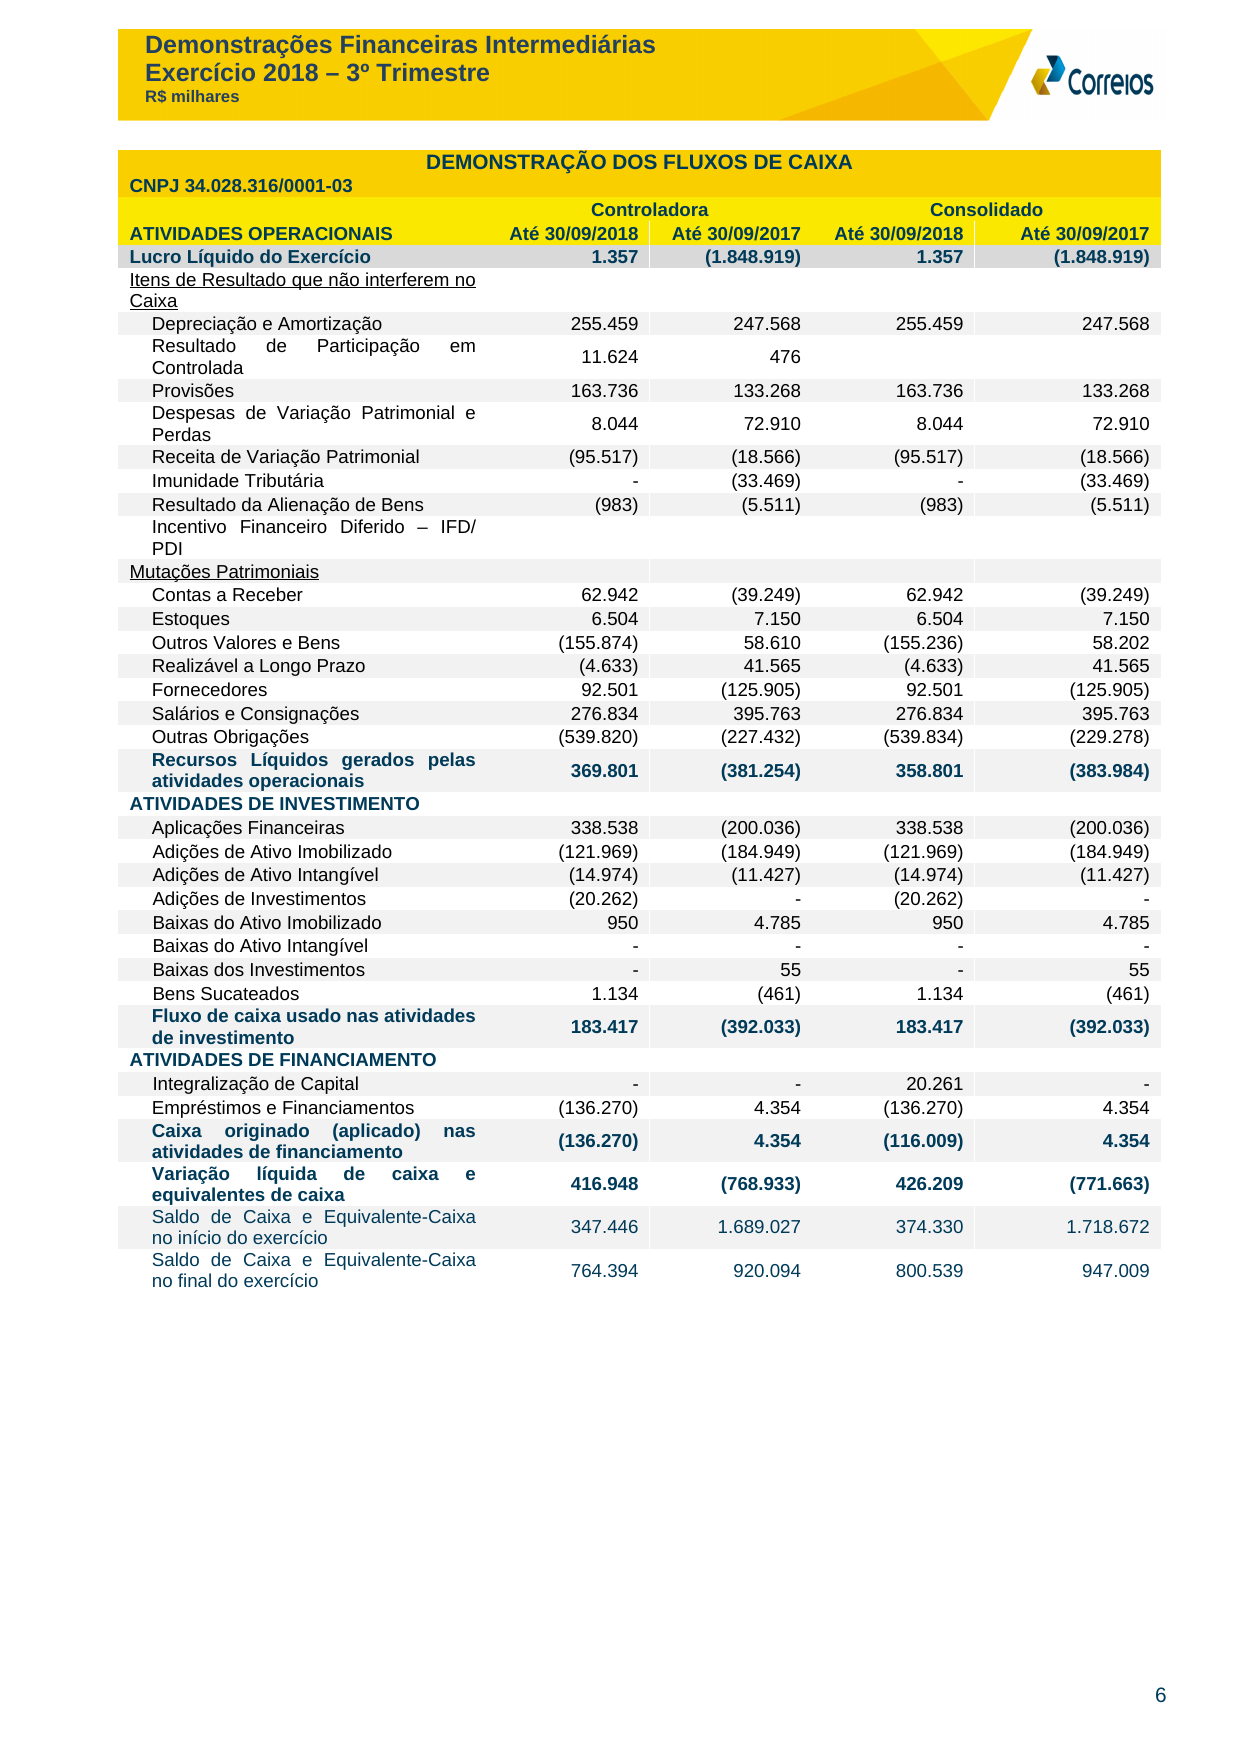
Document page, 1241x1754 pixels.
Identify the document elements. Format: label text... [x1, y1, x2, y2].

table_cell Contas a Receber [118, 583, 487, 607]
table_cell (33.469) [975, 469, 1161, 492]
table_cell [118, 197, 487, 221]
table_cell [650, 516, 812, 559]
table_cell (771.663) [975, 1163, 1161, 1206]
table_cell (116.009) [812, 1119, 974, 1162]
table_cell 369.801 [487, 749, 649, 792]
table_cell Resultado de Participação em Controlada [118, 335, 487, 378]
table_cell (20.262) [487, 887, 649, 910]
table_cell Até 30/09/2018 [487, 221, 649, 245]
table_cell Baixas do Ativo Imobilizado [118, 910, 487, 934]
table_cell Adições de Investimentos [118, 887, 487, 910]
table_cell [812, 335, 974, 378]
table_cell - [975, 1072, 1161, 1096]
table_cell - [812, 934, 974, 958]
table_cell ATIVIDADES DE INVESTIMENTO [118, 792, 487, 816]
table_cell Saldo de Caixa e Equivalente-Caixa no final do exercício [118, 1249, 487, 1292]
table_cell 183.417 [487, 1005, 649, 1048]
table_cell (539.834) [812, 725, 974, 749]
table_cell ATIVIDADES DE FINANCIAMENTO [118, 1048, 487, 1072]
table_cell 8.044 [487, 402, 649, 445]
table_cell 920.094 [650, 1249, 812, 1292]
table_cell 4.354 [650, 1096, 812, 1119]
table_cell - [812, 958, 974, 981]
table_cell - [812, 469, 974, 492]
table_cell (11.427) [650, 863, 812, 887]
picture [152, 1234, 156, 1244]
table_cell 7.150 [650, 607, 812, 631]
table_cell (983) [812, 493, 974, 516]
table_cell Bens Sucateados [118, 981, 487, 1005]
table_cell ATIVIDADES OPERACIONAIS [118, 221, 487, 245]
table_cell (5.511) [975, 493, 1161, 516]
table_cell 41.565 [975, 654, 1161, 678]
table_cell 11.624 [487, 335, 649, 378]
table_cell 247.568 [975, 312, 1161, 335]
table_cell (136.270) [487, 1119, 649, 1162]
table_cell (155.874) [487, 631, 649, 654]
table_cell 6.504 [487, 607, 649, 631]
table_cell 1.689.027 [650, 1206, 812, 1249]
table_cell 41.565 [650, 654, 812, 678]
table_cell - [975, 887, 1161, 910]
table_cell 950 [812, 910, 974, 934]
table_cell Fornecedores [118, 678, 487, 701]
table_cell (5.511) [650, 493, 812, 516]
table_cell (383.984) [975, 749, 1161, 792]
table_cell Saldo de Caixa e Equivalente-Caixa no início do exercício [118, 1206, 487, 1249]
table_cell (392.033) [975, 1005, 1161, 1048]
table_cell Até 30/09/2017 [650, 221, 812, 245]
table_cell Variação líquida de caixa e equivalentes de caixa [118, 1163, 487, 1206]
table_cell 72.910 [975, 402, 1161, 445]
picture [396, 1213, 400, 1223]
table_cell 58.610 [650, 631, 812, 654]
table_cell Baixas do Ativo Intangível [118, 934, 487, 958]
table_cell (121.969) [812, 840, 974, 863]
table_cell (39.249) [975, 583, 1161, 607]
table_cell [975, 335, 1161, 378]
table_cell 358.801 [812, 749, 974, 792]
table_cell (20.262) [812, 887, 974, 910]
table_cell [650, 559, 812, 583]
table_cell [812, 559, 974, 583]
table_cell Outros Valores e Bens [118, 631, 487, 654]
table_cell Incentivo Financeiro Diferido – IFD/ PDI [118, 516, 487, 559]
picture [118, 29, 1167, 121]
table_cell - [650, 934, 812, 958]
table_cell (18.566) [975, 445, 1161, 469]
table_cell 276.834 [812, 701, 974, 725]
table_cell 8.044 [812, 402, 974, 445]
table_cell Lucro Líquido do Exercício [118, 245, 487, 268]
table_cell [975, 559, 1161, 583]
table_cell 1.134 [487, 981, 649, 1005]
table_cell (95.517) [812, 445, 974, 469]
table_cell 476 [650, 335, 812, 378]
table_cell 338.538 [812, 816, 974, 839]
table_cell (1.848.919) [975, 245, 1161, 268]
table_cell 4.354 [975, 1119, 1161, 1162]
table_cell Adições de Ativo Intangível [118, 863, 487, 887]
table_cell 58.202 [975, 631, 1161, 654]
table_cell (539.820) [487, 725, 649, 749]
table_cell (125.905) [650, 678, 812, 701]
table_cell [812, 1048, 974, 1072]
table_cell Itens de Resultado que não interferem no Caixa [118, 269, 487, 312]
table_cell (39.249) [650, 583, 812, 607]
table_cell 374.330 [812, 1206, 974, 1249]
table_cell - [650, 1072, 812, 1096]
table_cell 4.785 [975, 910, 1161, 934]
table_cell Depreciação e Amortização [118, 312, 487, 335]
table_cell [975, 516, 1161, 559]
table_cell 183.417 [812, 1005, 974, 1048]
table_cell 92.501 [812, 678, 974, 701]
table_cell [975, 1048, 1161, 1072]
table_cell Recursos Líquidos gerados pelas atividades operacionais [118, 749, 487, 792]
table_cell [487, 1048, 649, 1072]
table_cell (125.905) [975, 678, 1161, 701]
table_cell [812, 516, 974, 559]
table_cell Mutações Patrimoniais [118, 559, 487, 583]
table_cell 163.736 [812, 379, 974, 402]
table_cell 764.394 [487, 1249, 649, 1292]
table_cell (983) [487, 493, 649, 516]
table_cell CNPJ 34.028.316/0001-03 [118, 174, 1161, 197]
table_cell Consolidado [812, 197, 1161, 221]
table_cell 947.009 [975, 1249, 1161, 1292]
table_cell (14.974) [812, 863, 974, 887]
table_cell 416.948 [487, 1163, 649, 1206]
table_cell (392.033) [650, 1005, 812, 1048]
table_cell (121.969) [487, 840, 649, 863]
table_cell Estoques [118, 607, 487, 631]
table_cell (184.949) [975, 840, 1161, 863]
table_cell 4.354 [975, 1096, 1161, 1119]
table_cell 255.459 [812, 312, 974, 335]
table_cell - [487, 1072, 649, 1096]
table_cell (768.933) [650, 1163, 812, 1206]
table_cell Salários e Consignações [118, 701, 487, 725]
table_cell Provisões [118, 379, 487, 402]
table_cell 395.763 [650, 701, 812, 725]
picture [719, 1220, 723, 1231]
table_cell (95.517) [487, 445, 649, 469]
table_cell 62.942 [487, 583, 649, 607]
table_cell Outras Obrigações [118, 725, 487, 749]
table_cell Até 30/09/2017 [975, 221, 1161, 245]
table_cell Despesas de Variação Patrimonial e Perdas [118, 402, 487, 445]
table_cell 62.942 [812, 583, 974, 607]
table_cell - [487, 958, 649, 981]
table_cell - [650, 887, 812, 910]
table_cell 20.261 [812, 1072, 974, 1096]
picture [1094, 1220, 1098, 1231]
table_cell (4.633) [812, 654, 974, 678]
table_cell Resultado da Alienação de Bens [118, 493, 487, 516]
table_cell 1.718.672 [975, 1206, 1161, 1249]
table_cell 133.268 [650, 379, 812, 402]
table_cell (1.848.919) [650, 245, 812, 268]
table_cell 247.568 [650, 312, 812, 335]
table_cell [650, 269, 812, 312]
table_cell (136.270) [487, 1096, 649, 1119]
table_cell 4.785 [650, 910, 812, 934]
table_cell (461) [650, 981, 812, 1005]
table_cell (33.469) [650, 469, 812, 492]
table_cell 4.354 [650, 1119, 812, 1162]
table_cell - [975, 934, 1161, 958]
table_cell Realizável a Longo Prazo [118, 654, 487, 678]
table_cell 72.910 [650, 402, 812, 445]
table_cell 276.834 [487, 701, 649, 725]
table_cell Adições de Ativo Imobilizado [118, 840, 487, 863]
table_cell 6.504 [812, 607, 974, 631]
table_cell Baixas dos Investimentos [118, 958, 487, 981]
table_cell 133.268 [975, 379, 1161, 402]
table_cell Receita de Variação Patrimonial [118, 445, 487, 469]
table_cell (184.949) [650, 840, 812, 863]
table_cell 1.134 [812, 981, 974, 1005]
table_cell (200.036) [975, 816, 1161, 839]
table_cell 55 [975, 958, 1161, 981]
table_cell Aplicações Financeiras [118, 816, 487, 839]
table_cell 426.209 [812, 1163, 974, 1206]
table_cell [487, 269, 649, 312]
table_cell (200.036) [650, 816, 812, 839]
table_cell 800.539 [812, 1249, 974, 1292]
table_cell (136.270) [812, 1096, 974, 1119]
table_cell (227.432) [650, 725, 812, 749]
table_cell 255.459 [487, 312, 649, 335]
table_cell (11.427) [975, 863, 1161, 887]
table_cell [487, 792, 649, 816]
table_cell [812, 269, 974, 312]
table_cell 92.501 [487, 678, 649, 701]
table_cell 7.150 [975, 607, 1161, 631]
table_cell 395.763 [975, 701, 1161, 725]
table_cell (381.254) [650, 749, 812, 792]
table_cell Integralização de Capital [118, 1072, 487, 1096]
table_cell [650, 792, 812, 816]
table_cell 163.736 [487, 379, 649, 402]
table_cell (155.236) [812, 631, 974, 654]
table_cell Empréstimos e Financiamentos [118, 1096, 487, 1119]
table_cell (4.633) [487, 654, 649, 678]
table_cell 55 [650, 958, 812, 981]
table_cell - [487, 469, 649, 492]
table_cell [975, 792, 1161, 816]
table_cell Controladora [487, 197, 812, 221]
table_cell - [487, 934, 649, 958]
table_cell [650, 1048, 812, 1072]
table_cell Fluxo de caixa usado nas atividades de investimento [118, 1005, 487, 1048]
table_cell Caixa originado (aplicado) nas atividades de financiamento [118, 1119, 487, 1162]
table_header DEMONSTRAÇÃO DOS FLUXOS DE CAIXA [118, 150, 1161, 174]
table_cell [812, 792, 974, 816]
table_cell 338.538 [487, 816, 649, 839]
table_cell Até 30/09/2018 [812, 221, 974, 245]
table_cell 1.357 [487, 245, 649, 268]
table_cell (461) [975, 981, 1161, 1005]
table_cell Imunidade Tributária [118, 469, 487, 492]
table_cell (14.974) [487, 863, 649, 887]
table_cell [487, 516, 649, 559]
table_cell 1.357 [812, 245, 974, 268]
table_cell 950 [487, 910, 649, 934]
table_cell [487, 559, 649, 583]
table_cell [975, 269, 1161, 312]
table_cell 347.446 [487, 1206, 649, 1249]
table_cell (229.278) [975, 725, 1161, 749]
table_cell (18.566) [650, 445, 812, 469]
